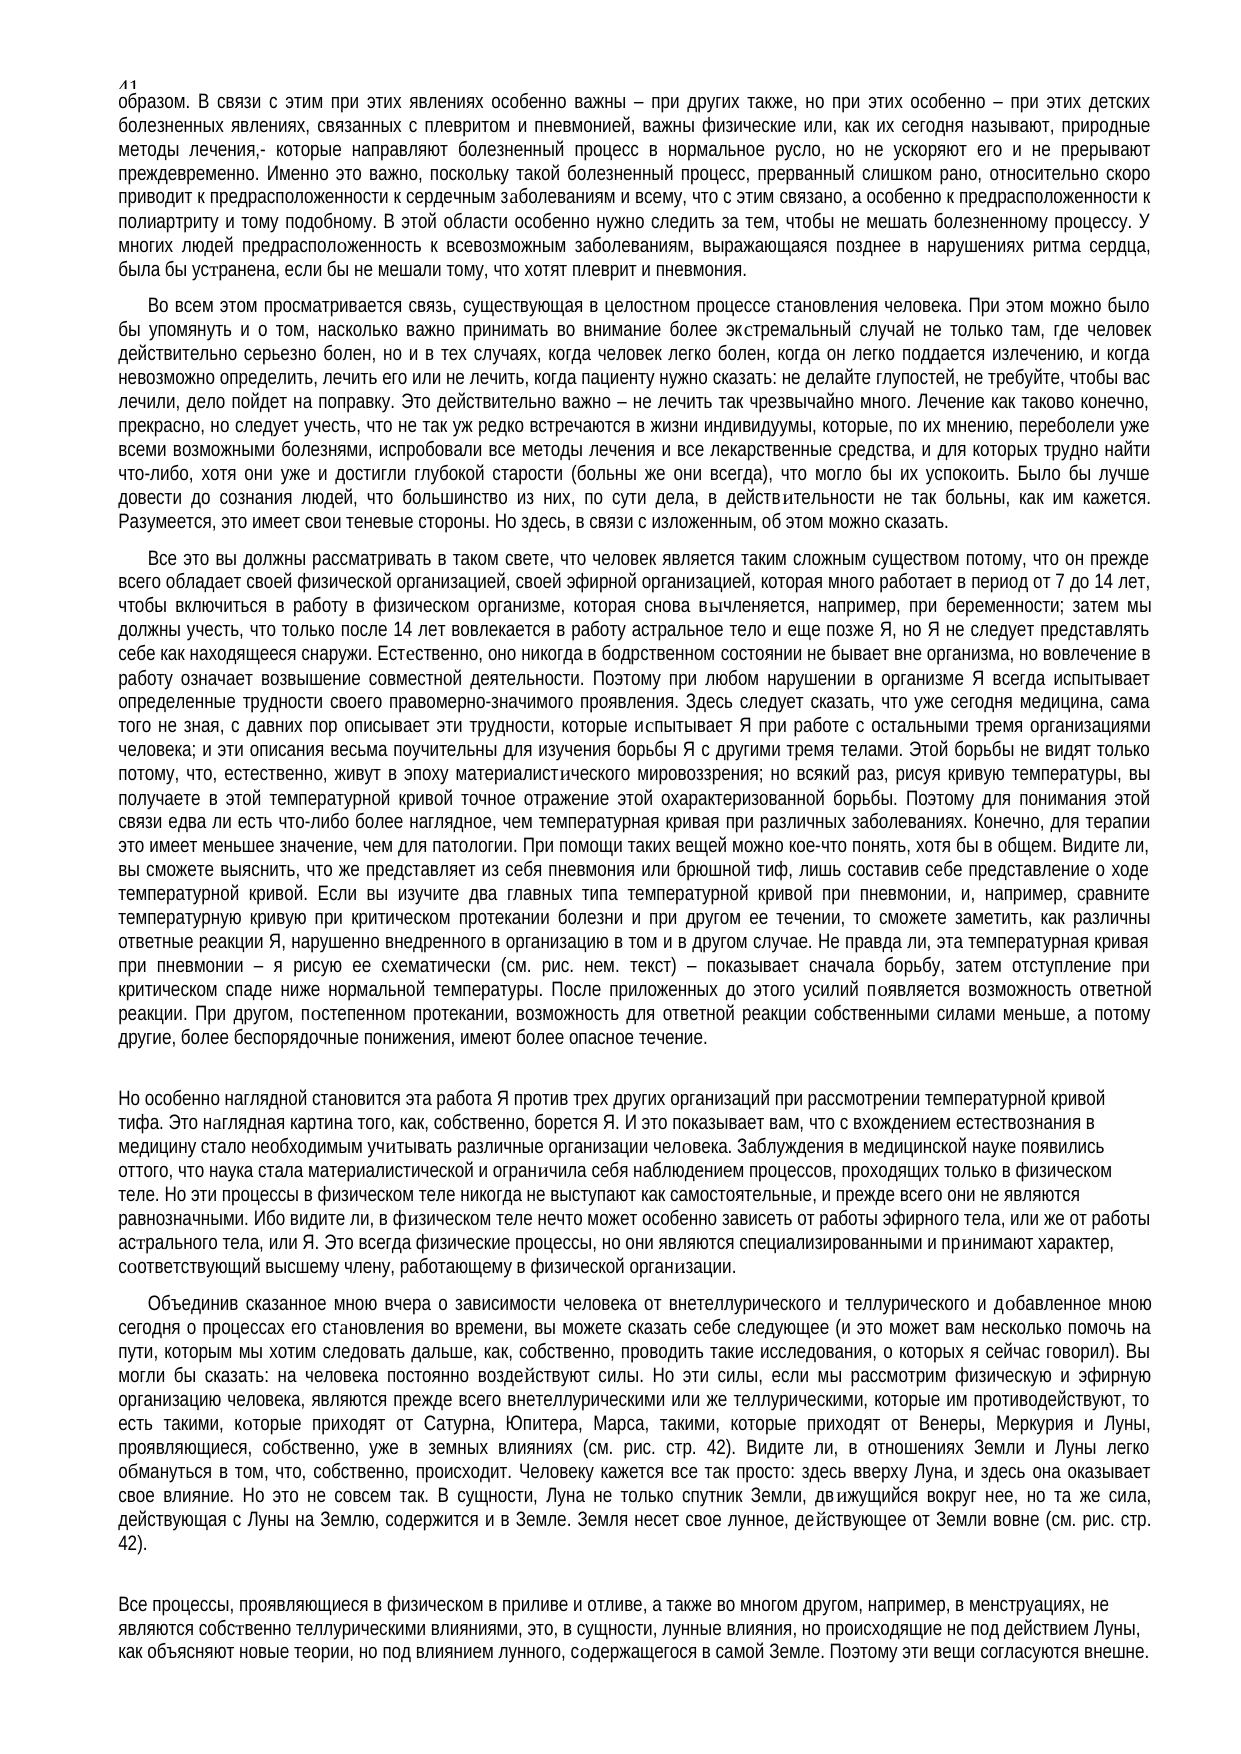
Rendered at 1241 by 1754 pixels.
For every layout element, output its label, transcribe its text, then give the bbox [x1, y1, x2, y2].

text Во всем этом просматривается связь, существующая в целостном процессе становления человека. При этом можно было бы упомянуть и о том, насколько важно принимать во внимание более экстремальный случай не только там, где человек действительно серьезно болен, но и в тех случаях, когда человек легко болен, когда он легко поддается излечению, и когда невозможно определить, лечить его или не лечить, когда пациенту нужно сказать: не делайте глупостей, не требуйте, чтобы вас лечили, дело пойдет на поправку. Это действительно важно – не лечить так чрезвычайно много. Лечение как таково конечно, прекрасно, но следует учесть, что не так уж редко встречаются в жизни индивидуумы, которые, по их мнению, переболели уже всеми возможными болезнями, испробовали все методы лечения и все лекарственные средства, и для которых трудно найти что-либо, хотя они уже и достигли глубокой старости (больны же они всегда), что могло бы их успокоить. Было бы лучше довести до сознания людей, что большинство из них, по сути дела, в действительности не так больны, как им кажется. Разумеется, это имеет свои теневые стороны. Но здесь, в связи с изложенным, об этом можно сказать. [118, 293, 1152, 533]
text Все это вы должны рассматривать в таком свете, что человек является таким сложным существом потому, что он прежде всего обладает своей физической организацией, своей эфирной организацией, которая много работает в период от 7 до 14 лет, чтобы включиться в работу в физическом организме, которая снова вычленяется, например, при беременности; затем мы должны учесть, что только после 14 лет вовлекается в работу астральное тело и еще позже Я, но Я не следует представлять себе как находящееся снаружи. Естественно, оно никогда в бодрственном состоянии не бывает вне организма, но вовлечение в работу означает возвышение совместной деятельности. Поэтому при любом нарушении в организме Я всегда испытывает определенные трудности своего правомерно-значимого проявления. Здесь следует сказать, что уже сегодня медицина, сама того не зная, с давних пор описывает эти трудности, которые испытывает Я при работе с остальными тремя организациями человека; и эти описания весьма поучительны для изучения борьбы Я с другими тремя телами. Этой борьбы не видят только потому, что, естественно, живут в эпоху материалистического мировоззрения; но всякий раз, рисуя кривую температуры, вы получаете в этой температурной кривой точное отражение этой охарактеризованной борьбы. Поэтому для понимания этой связи едва ли есть что-либо более наглядное, чем температурная кривая при различных заболеваниях. Конечно, для терапии это имеет меньшее значение, чем для патологии. При помощи таких вещей можно кое-что понять, хотя бы в общем. Видите ли, вы сможете выяснить, что же представляет из себя пневмония или брюшной тиф, лишь составив себе представление о ходе температурной кривой. Если вы изучите два главных типа температурной кривой при пневмонии, и, например, сравните температурную кривую при критическом протекании болезни и при другом ее течении, то сможете заметить, как различны ответные реакции Я, нарушенно внедренного в организацию в том и в другом случае. Не правда ли, эта температурная кривая при пневмонии – я рисую ее схематически (см. рис. нем. текст) – показывает сначала борьбу, затем отступление при критическом спаде ниже нормальной температуры. После приложенных до этого усилий появляется возможность ответной реакции. При другом, постепенном протекании, возможность для ответной реакции собственными силами меньше, а потому другие, более беспорядочные понижения, имеют более опасное течение. [118, 545, 1152, 1049]
text Все процессы, проявляющиеся в физическом в приливе и отливе, а также во многом другом, например, в менструациях, не являются собственно теллурическими влияниями, это, в сущности, лунные влияния, но происходящие не под действием Луны, как объясняют новые теории, но под влиянием лунного, содержащегося в самой Земле. Поэтому эти вещи согласуются внешне. [118, 1591, 1152, 1663]
text образом. В связи с этим при этих явлениях особенно важны – при других также, но при этих особенно – при этих детских болезненных явлениях, связанных с плевритом и пневмонией, важны физические или, как их сегодня называют, природные методы лечения,- которые направляют болезненный процесс в нормальное русло, но не ускоряют его и не прерывают преждевременно. Именно это важно, поскольку такой болезненный процесс, прерванный слишком рано, относительно скоро приводит к предрасположенности к сердечным заболеваниям и всему, что с этим связано, а особенно к предрасположенности к полиартриту и тому подобному. В этой области особенно нужно следить за тем, чтобы не мешать болезненному процессу. У многих людей предрасположенность к всевозможным заболеваниям, выражающаяся позднее в нарушениях ритма сердца, была бы устранена, если бы не мешали тому, что хотят плеврит и пневмония. [118, 89, 1152, 281]
text Объединив сказанное мною вчера о зависимости человека от внетеллурического и теллурического и добавленное мною сегодня о процессах его становления во времени, вы можете сказать себе следующее (и это может вам несколько помочь на пути, которым мы хотим следовать дальше, как, собственно, проводить такие исследования, о которых я сейчас говорил). Вы могли бы сказать: на человека постоянно воздействуют силы. Но эти силы, если мы рассмотрим физическую и эфирную организацию человека, являются прежде всего внетеллурическими или же теллурическими, которые им противодействуют, то есть такими, которые приходят от Сатурна, Юпитера, Марса, такими, которые приходят от Венеры, Меркурия и Луны, проявляющиеся, собственно, уже в земных влияниях (см. рис. стр. 42). Видите ли, в отношениях Земли и Луны легко обмануться в том, что, собственно, происходит. Человеку кажется все так просто: здесь вверху Луна, и здесь она оказывает свое влияние. Но это не совсем так. В сущности, Луна не только спутник Земли, движущийся вокруг нее, но та же сила, действующая с Луны на Землю, содержится и в Земле. Земля несет свое лунное, действующее от Земли вовне (см. рис. стр. 42). [118, 1291, 1152, 1555]
text Но особенно наглядной становится эта работа Я против трех других организаций при рассмотрении температурной кривой тифа. Это наглядная картина того, как, собственно, борется Я. И это показывает вам, что с вхождением естествознания в медицину стало необходимым учитывать различные организации человека. Заблуждения в медицинской науке появились оттого, что наука стала материалистической и ограничила себя наблюдением процессов, проходящих только в физическом теле. Но эти процессы в физическом теле никогда не выступают как самостоятельные, и прежде всего они не являются равнозначными. Ибо видите ли, в физическом теле нечто может особенно зависеть от работы эфирного тела, или же от работы астрального тела, или Я. Это всегда физические процессы, но они являются специализированными и принимают характер, соответствующий высшему члену, работающему в физической организации. [118, 1086, 1152, 1278]
